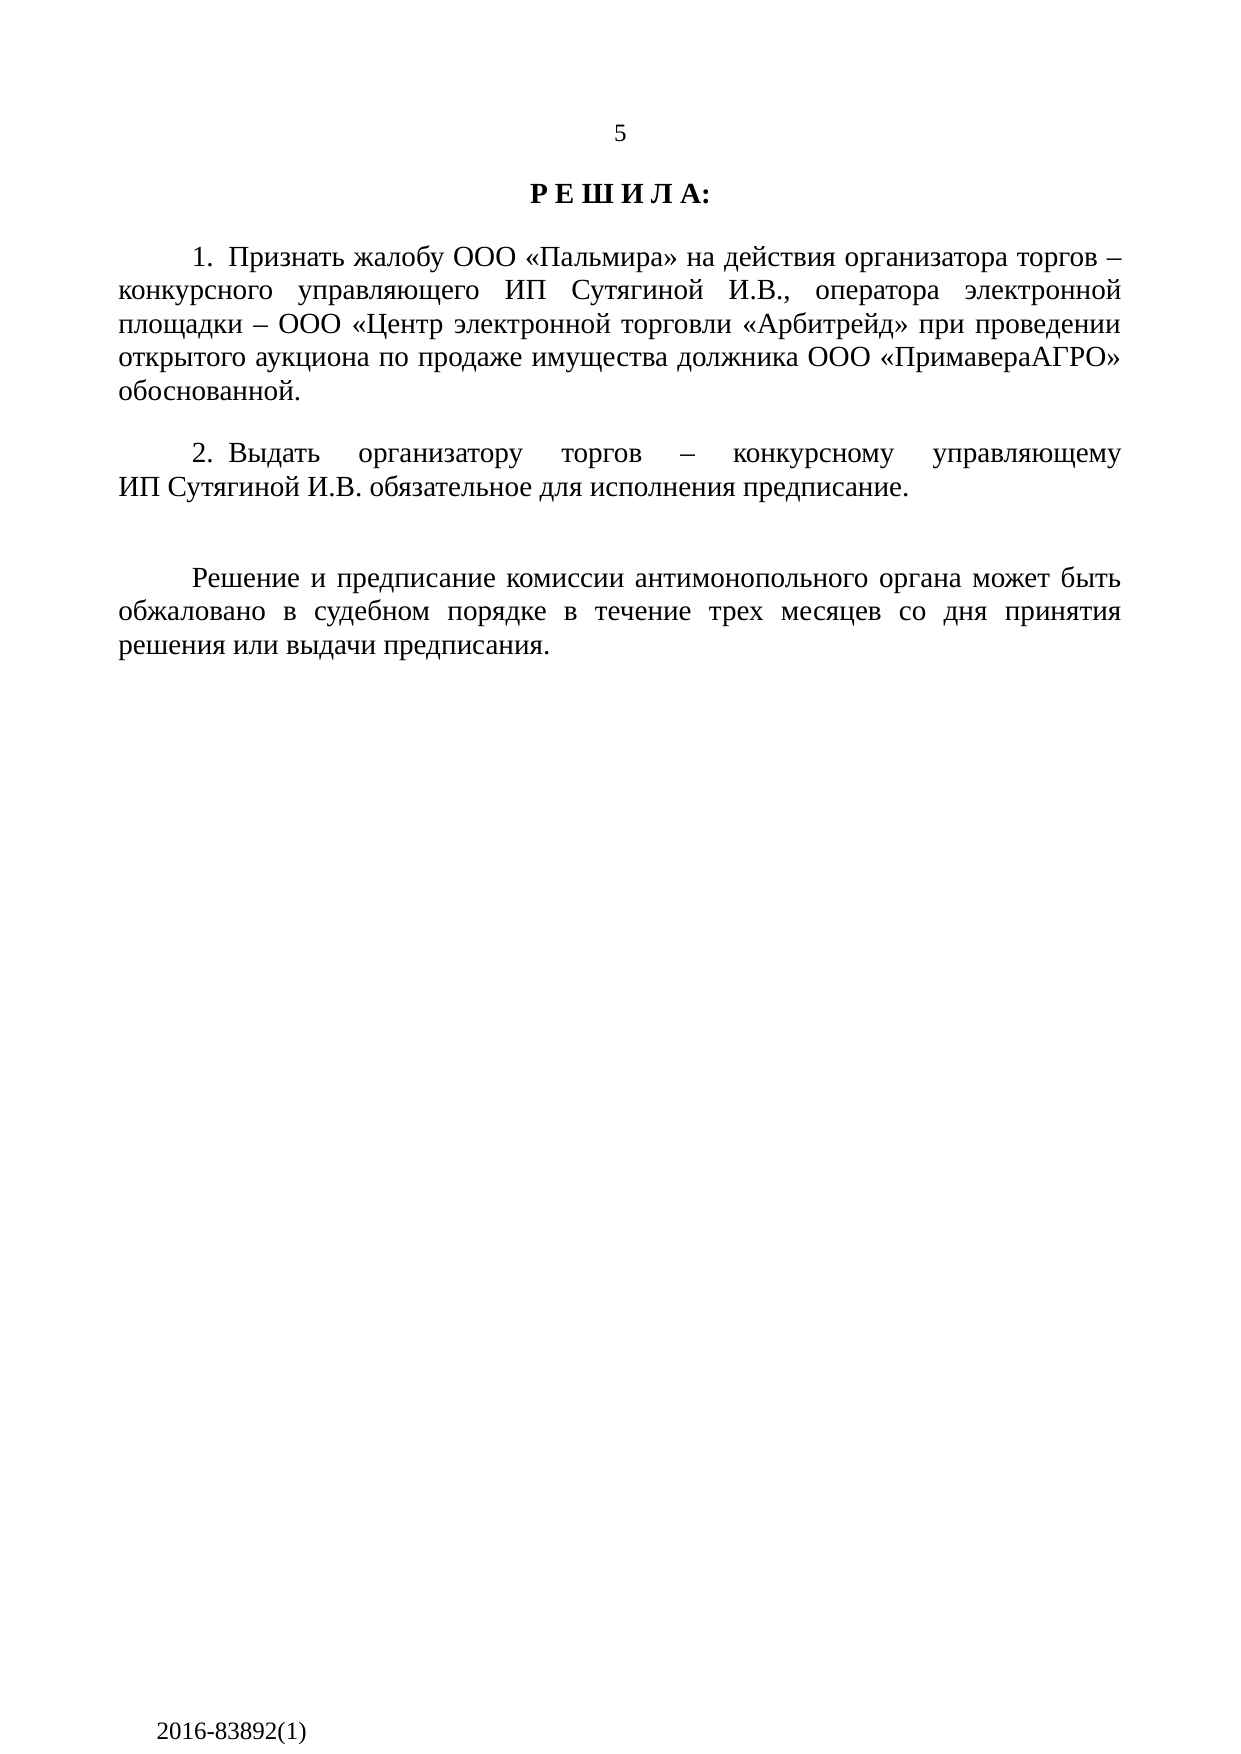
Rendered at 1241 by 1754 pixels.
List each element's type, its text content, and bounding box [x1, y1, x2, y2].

text Р Е Ш И Л А: [118, 176, 1122, 210]
text Решение и предписание комиссии антимонопольного органа может быть обжаловано в судебном порядке в течение трех месяцев со дня принятия решения или выдачи предписания. [118, 560, 1122, 660]
text 2. Выдать организатору торгов – конкурсному управляющему ИП Сутягиной И.В. обязательное для исполнения предписание. [118, 435, 1122, 502]
text 1. Признать жалобу ООО «Пальмира» на действия организатора торгов – конкурсного управляющего ИП Сутягиной И.В., оператора электронной площадки – ООО «Центр электронной торговли «Арбитрейд» при проведении открытого аукциона по продаже имущества должника ООО «ПримавераАГРО» обоснованной. [118, 239, 1122, 406]
